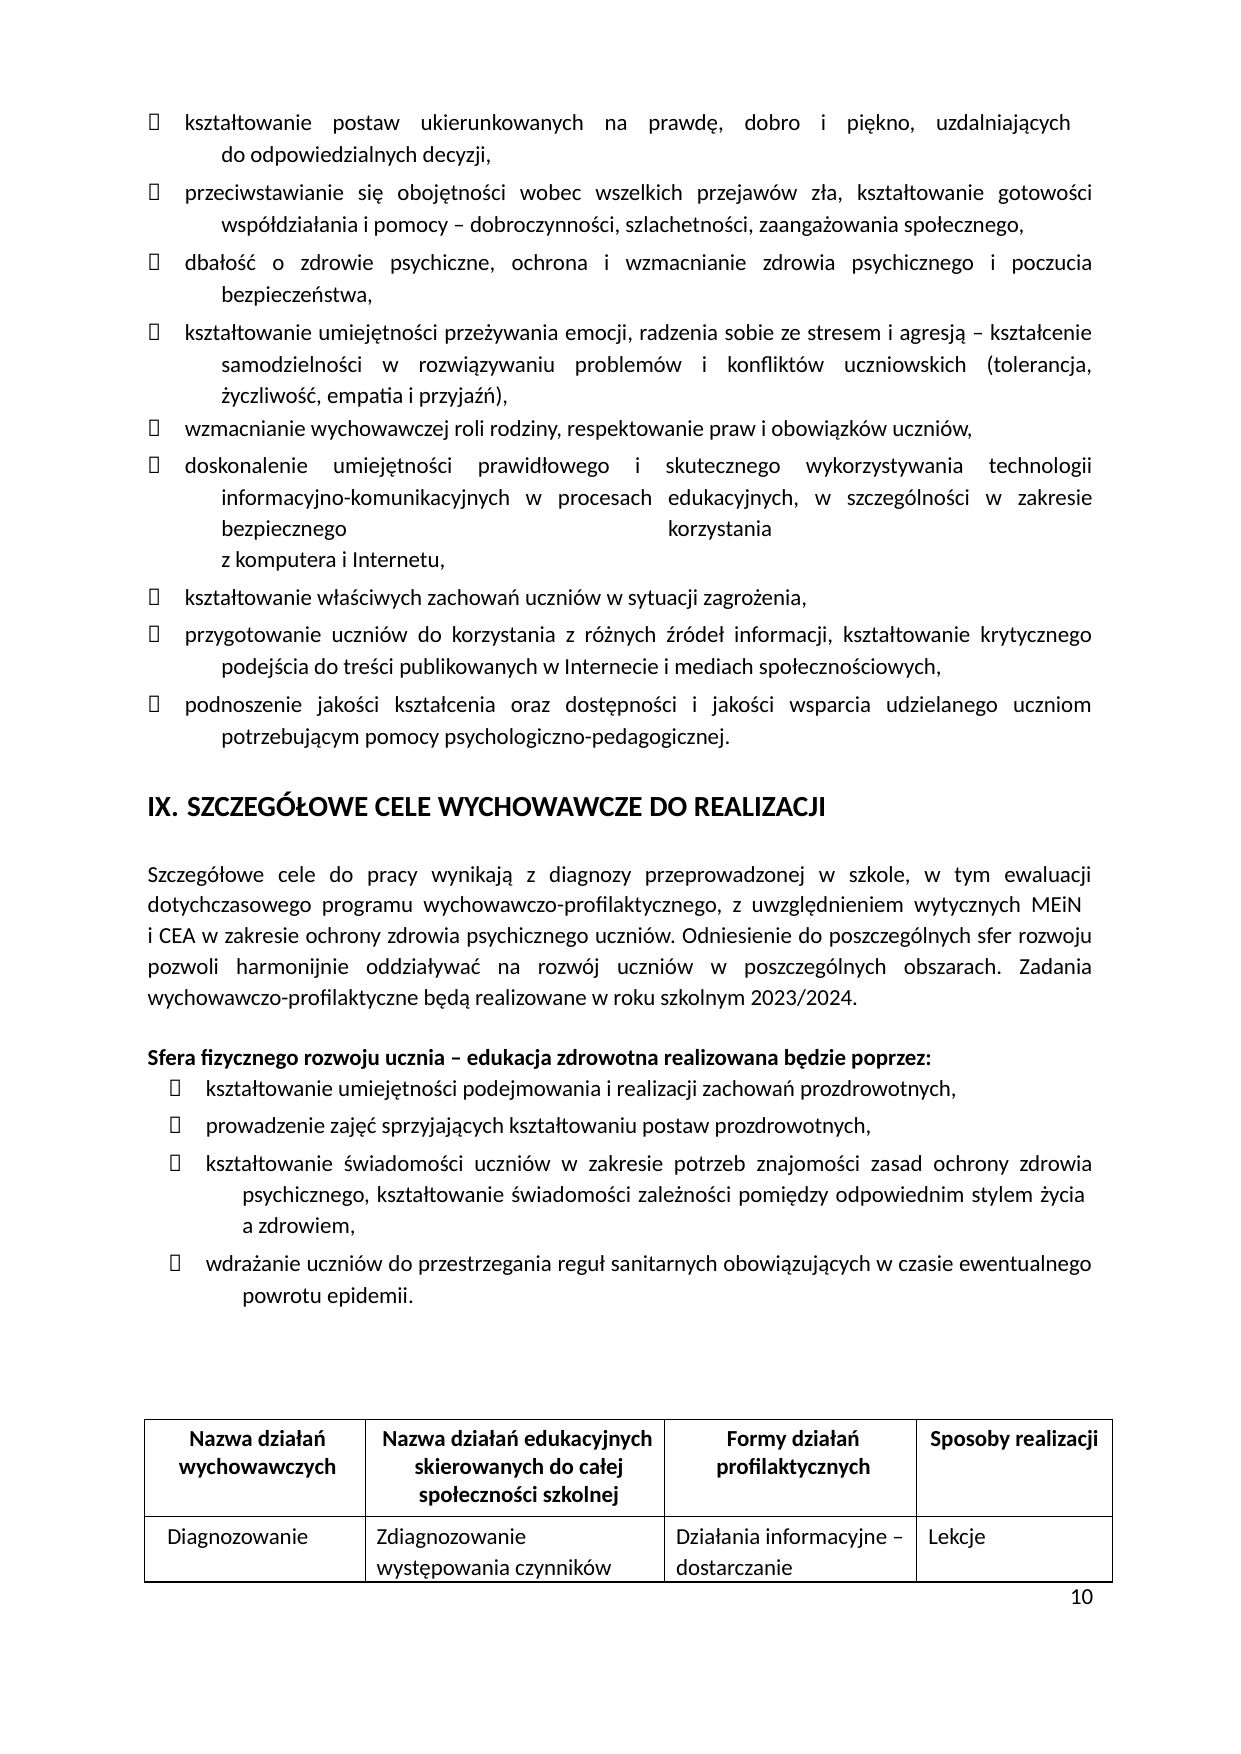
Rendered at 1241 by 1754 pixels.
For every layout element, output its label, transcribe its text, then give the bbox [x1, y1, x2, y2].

list dbałość o zdrowie psychiczne, ochrona i wzmacnianie zdrowia psychicznego i poczucia bezpieczeństwa, [147, 246, 1093, 308]
table_header Sposoby realizacji [917, 1420, 1112, 1516]
list kształtowanie umiejętności przeżywania emocji, radzenia sobie ze stresem i agresją – kształcenie samodzielności w rozwiązywaniu problemów i konfliktów uczniowskich (tolerancja, życzliwość, empatia i przyjaźń), [147, 316, 1093, 409]
table_cell Diagnozowanie [145, 1517, 365, 1581]
table_cell Lekcje [917, 1517, 1112, 1581]
list kształtowanie właściwych zachowań uczniów w sytuacji zagrożenia, [147, 581, 1093, 612]
table_cell Działania informacyjne – dostarczanie [665, 1517, 916, 1581]
list kształtowanie świadomości uczniów w zakresie potrzeb znajomości zasad ochrony zdrowia psychicznego, kształtowanie świadomości zależności pomiędzy odpowiednim stylem życia a zdrowiem, [168, 1147, 1093, 1239]
list podnoszenie jakości kształcenia oraz dostępności i jakości wsparcia udzielanego uczniom potrzebującym pomocy psychologiczno-pedagogicznej. [147, 688, 1093, 750]
subtitle IX. SZCZEGÓŁOWE CELE WYCHOWAWCZE DO REALIZACJI [147, 788, 1093, 823]
text Sfera fizycznego rozwoju ucznia – edukacja zdrowotna realizowana będzie poprzez: [147, 1043, 1093, 1071]
list kształtowanie umiejętności podejmowania i realizacji zachowań prozdrowotnych, [168, 1072, 1093, 1103]
list prowadzenie zajęć sprzyjających kształtowaniu postaw prozdrowotnych, [168, 1109, 1093, 1141]
table_header Formy działań profilaktycznych [665, 1420, 916, 1516]
list wzmacnianie wychowawczej roli rodziny, respektowanie praw i obowiązków uczniów, [147, 412, 1093, 443]
table_cell Zdiagnozowanie występowania czynników [366, 1517, 664, 1581]
list doskonalenie umiejętności prawidłowego i skutecznego wykorzystywania technologii informacyjno-komunikacyjnych w procesach edukacyjnych, w szczególności w zakresie bezpiecznego korzystania z komputera i Internetu, [147, 449, 1093, 573]
list przeciwstawianie się obojętności wobec wszelkich przejawów zła, kształtowanie gotowości współdziałania i pomocy – dobroczynności, szlachetności, zaangażowania społecznego, [147, 176, 1093, 238]
table_header Nazwa działań wychowawczych [145, 1420, 365, 1516]
list kształtowanie postaw ukierunkowanych na prawdę, dobro i piękno, uzdalniających do odpowiedzialnych decyzji, [147, 106, 1093, 168]
list wdrażanie uczniów do przestrzegania reguł sanitarnych obowiązujących w czasie ewentualnego powrotu epidemii. [168, 1247, 1093, 1309]
table_header Nazwa działań edukacyjnych skierowanych do całej społeczności szkolnej [366, 1420, 664, 1516]
text Szczegółowe cele do pracy wynikają z diagnozy przeprowadzonej w szkole, w tym ewaluacji dotychczasowego programu wychowawczo-profilaktycznego, z uwzględnieniem wytycznych MEiN i CEA w zakresie ochrony zdrowia psychicznego uczniów. Odniesienie do poszczególnych sfer rozwoju pozwoli harmonijnie oddziaływać na rozwój uczniów w poszczególnych obszarach. Zadania wychowawczo-profilaktyczne będą realizowane w roku szkolnym 2023/2024. [147, 860, 1093, 1011]
list przygotowanie uczniów do korzystania z różnych źródeł informacji, kształtowanie krytycznego podejścia do treści publikowanych w Internecie i mediach społecznościowych, [147, 618, 1093, 680]
